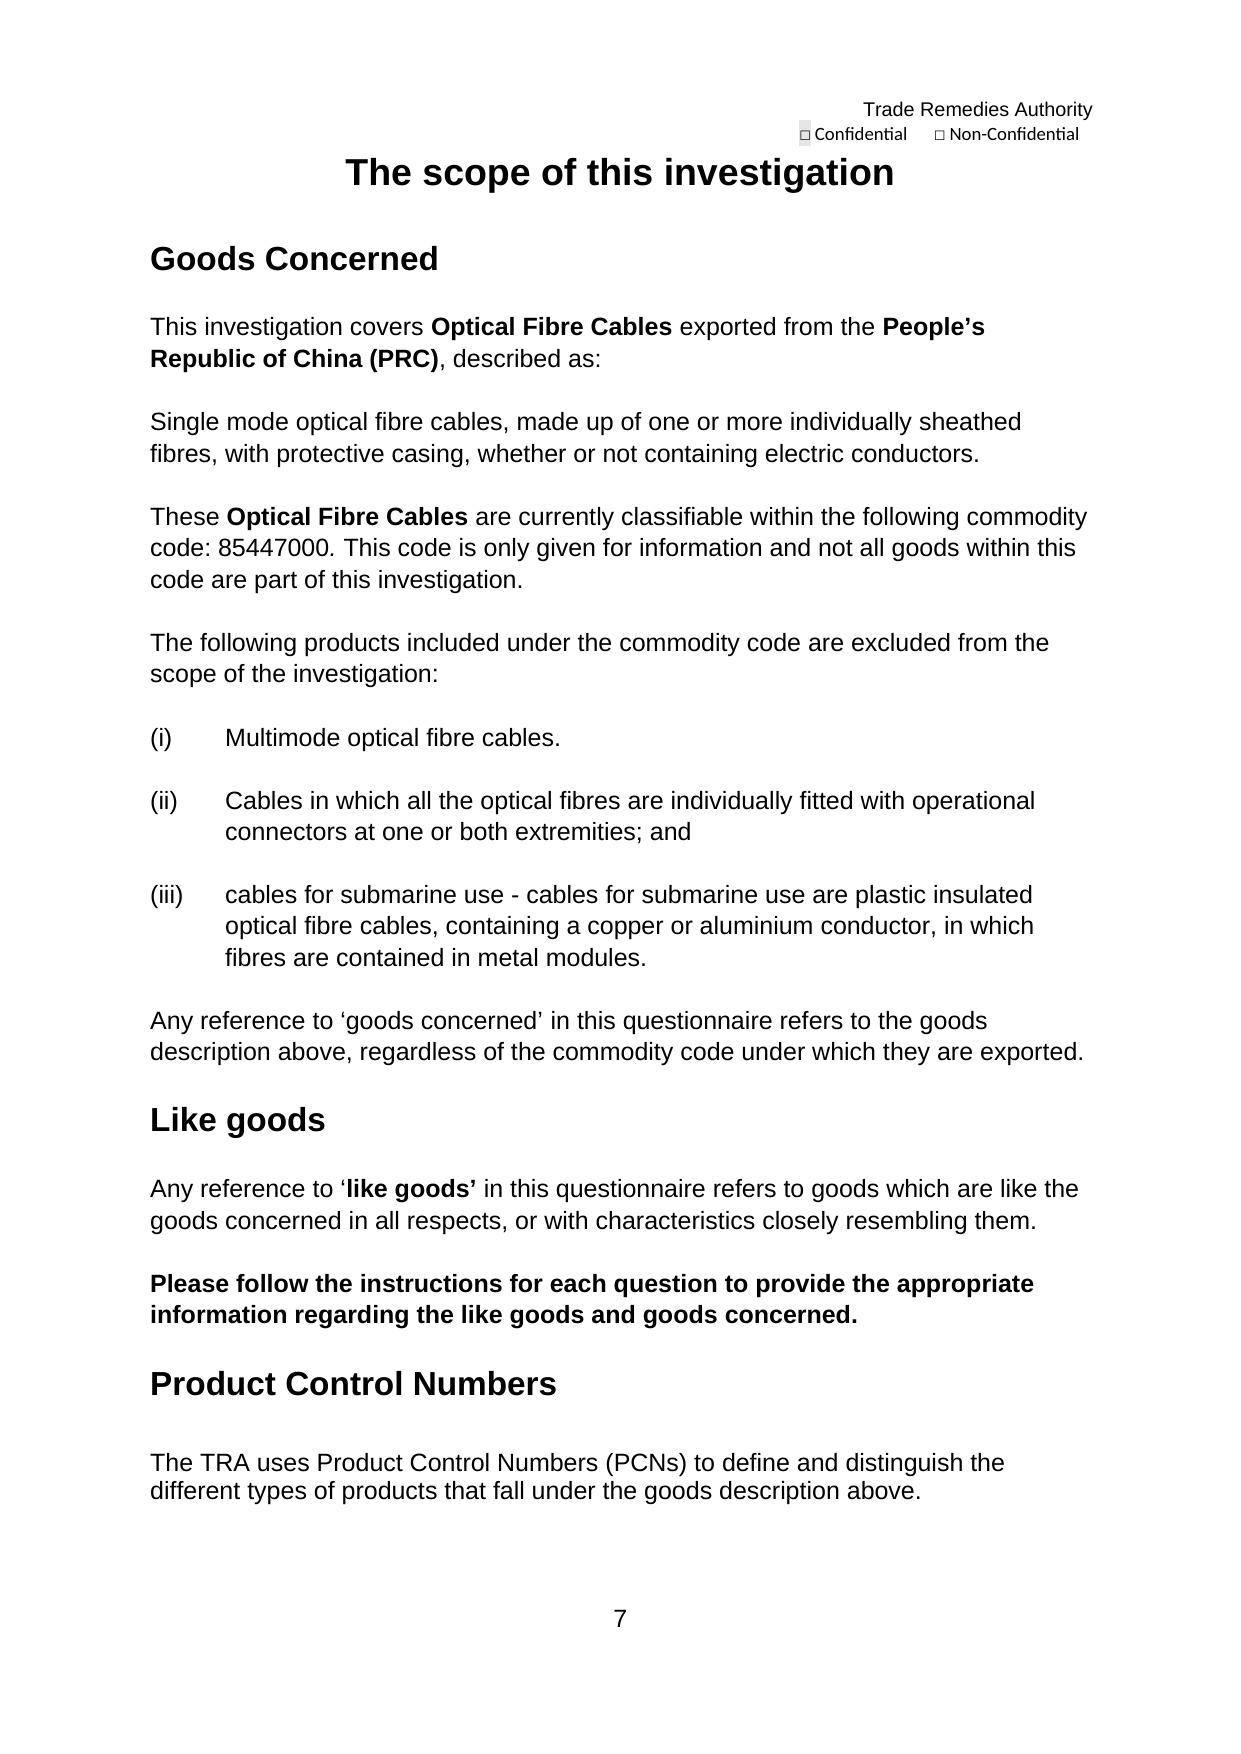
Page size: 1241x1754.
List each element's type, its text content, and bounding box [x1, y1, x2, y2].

list Cables in which all the optical fibres are individually fitted with operational connectors at one or both extremities; and [150, 786, 1090, 846]
text The following products included under the commodity code are excluded from the scope of the investigation: [150, 628, 1090, 688]
text Any reference to ‘goods concerned’ in this questionnaire refers to the goods description above, regardless of the commodity code under which they are exported. [150, 1006, 1090, 1066]
text The TRA uses Product Control Numbers (PCNs) to define and distinguish the different types of products that fall under the goods description above. [150, 1447, 1090, 1505]
text Single mode optical fibre cables, made up of one or more individually sheathed fibres, with protective casing, whether or not containing electric conductors. [150, 407, 1090, 467]
subtitle Goods Concerned [150, 238, 1090, 277]
list Multimode optical fibre cables. [150, 723, 1090, 751]
subtitle Like goods [150, 1101, 1090, 1139]
list cables for submarine use - cables for submarine use are plastic insulated optical fibre cables, containing a copper or aluminium conductor, in which fibres are contained in metal modules. [150, 879, 1090, 971]
text This investigation covers Optical Fibre Cables exported from the People’s Republic of China (PRC), described as: [150, 312, 1090, 373]
subtitle Product Control Numbers [150, 1364, 1090, 1402]
subtitle The scope of this investigation [150, 150, 1090, 193]
text Any reference to ‘like goods’ in this questionnaire refers to goods which are like the goods concerned in all respects, or with characteristics closely resembling them. [150, 1174, 1090, 1234]
text These Optical Fibre Cables are currently classifiable within the following commodity code: 85447000. This code is only given for information and not all goods within this code are part of this investigation. [150, 502, 1090, 593]
text Please follow the instructions for each question to provide the appropriate information regarding the like goods and goods concerned. [150, 1269, 1090, 1329]
